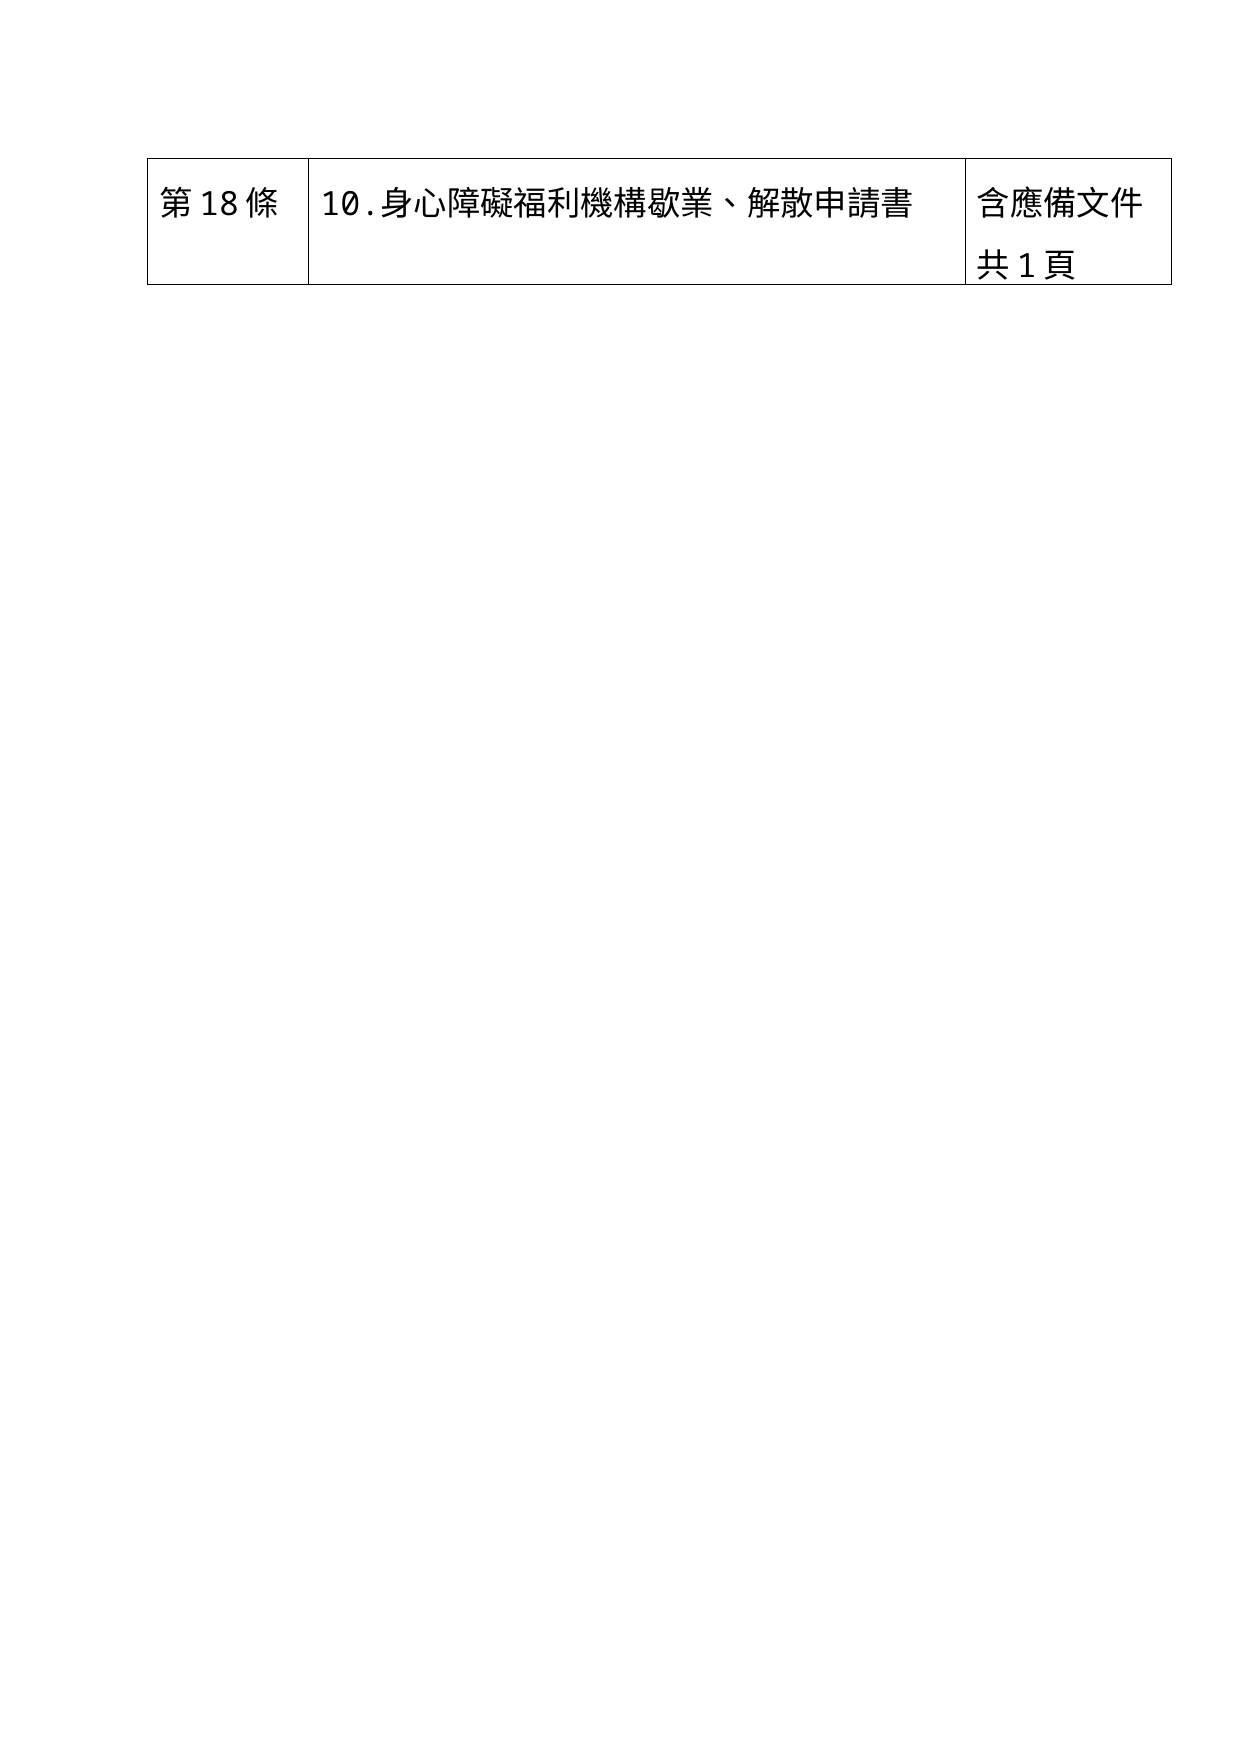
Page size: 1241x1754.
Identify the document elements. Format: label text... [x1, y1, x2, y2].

table_cell 第18條 [148, 159, 308, 284]
table_cell 10.身心障礙福利機構歇業、解散申請書 [309, 159, 965, 284]
table_cell 含應備文件共1頁 [966, 159, 1171, 284]
